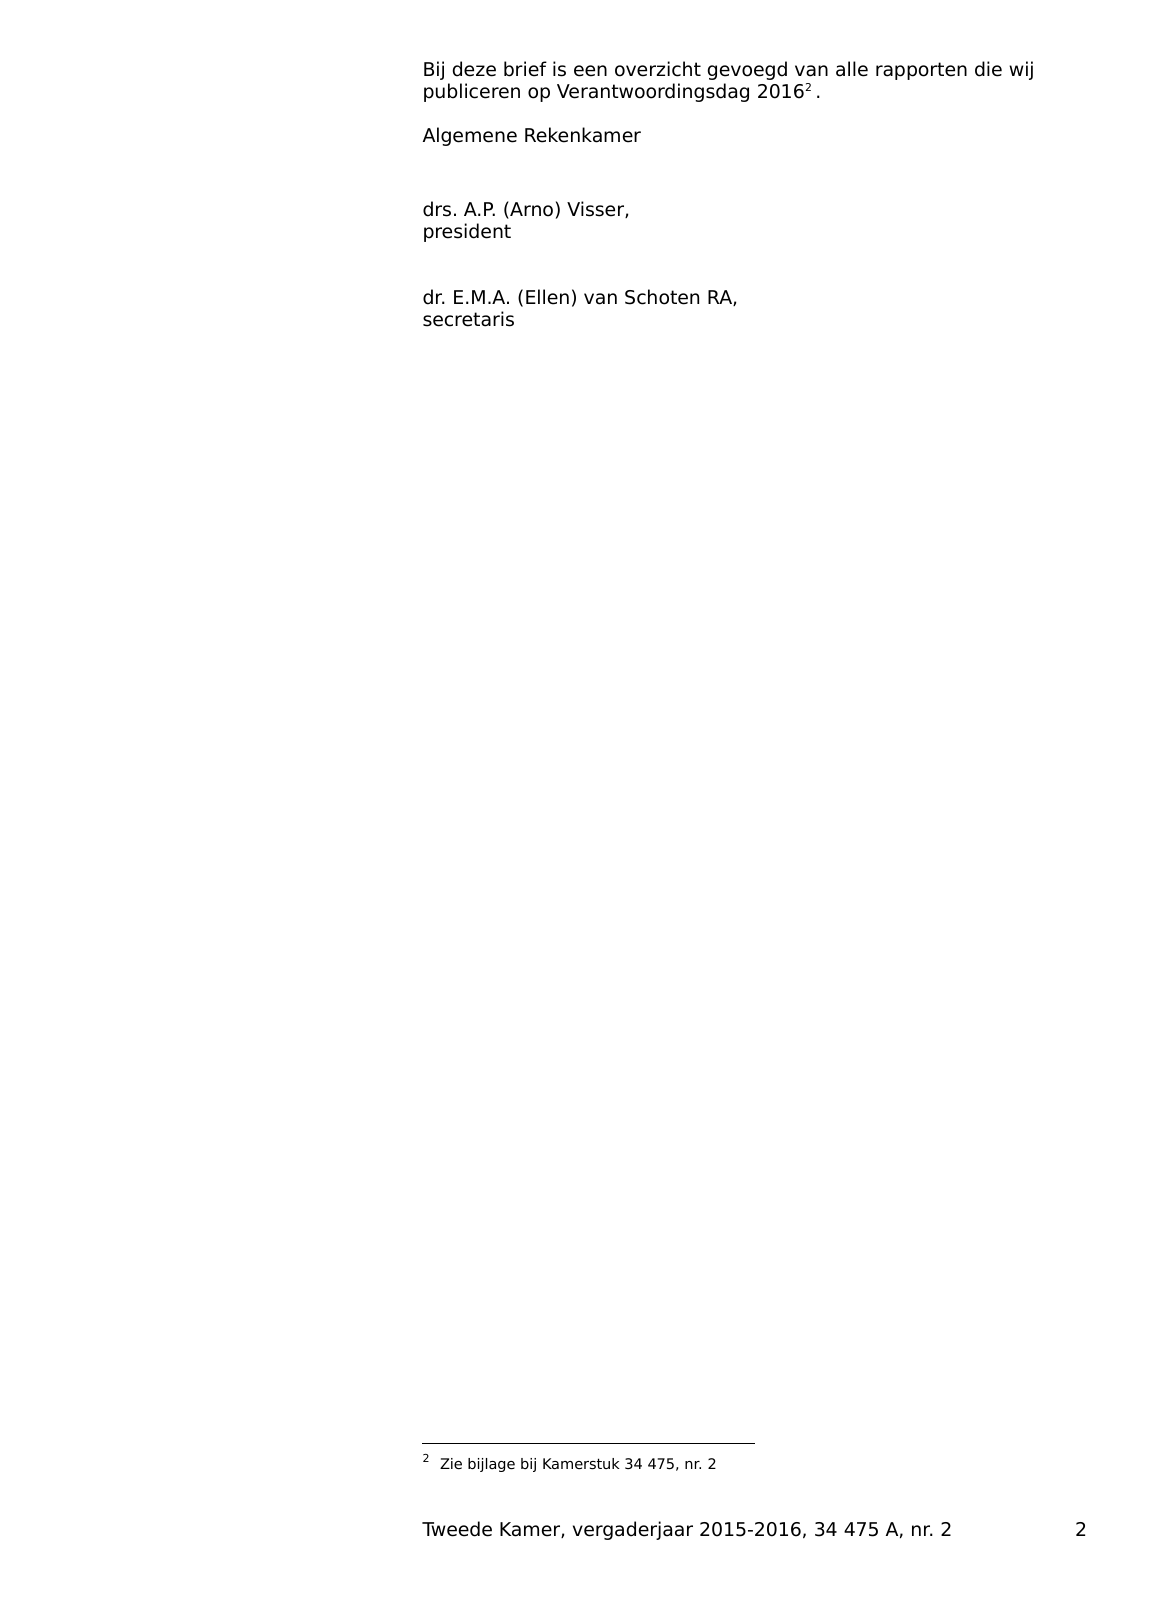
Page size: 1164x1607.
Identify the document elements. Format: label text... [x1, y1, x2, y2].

text dr. E.M.A. (Ellen) van Schoten RA, secretaris [422, 265, 1087, 331]
text drs. A.P. (Arno) Visser, president [422, 177, 1087, 243]
text Algemene Rekenkamer [422, 125, 1087, 147]
text Bij deze brief is een overzicht gevoegd van alle rapporten die wij publiceren op Verantwoordingsdag 2016. [422, 59, 1087, 103]
text Zie bijlage bij Kamerstuk 34 475, nr. 2 [422, 1452, 1087, 1474]
